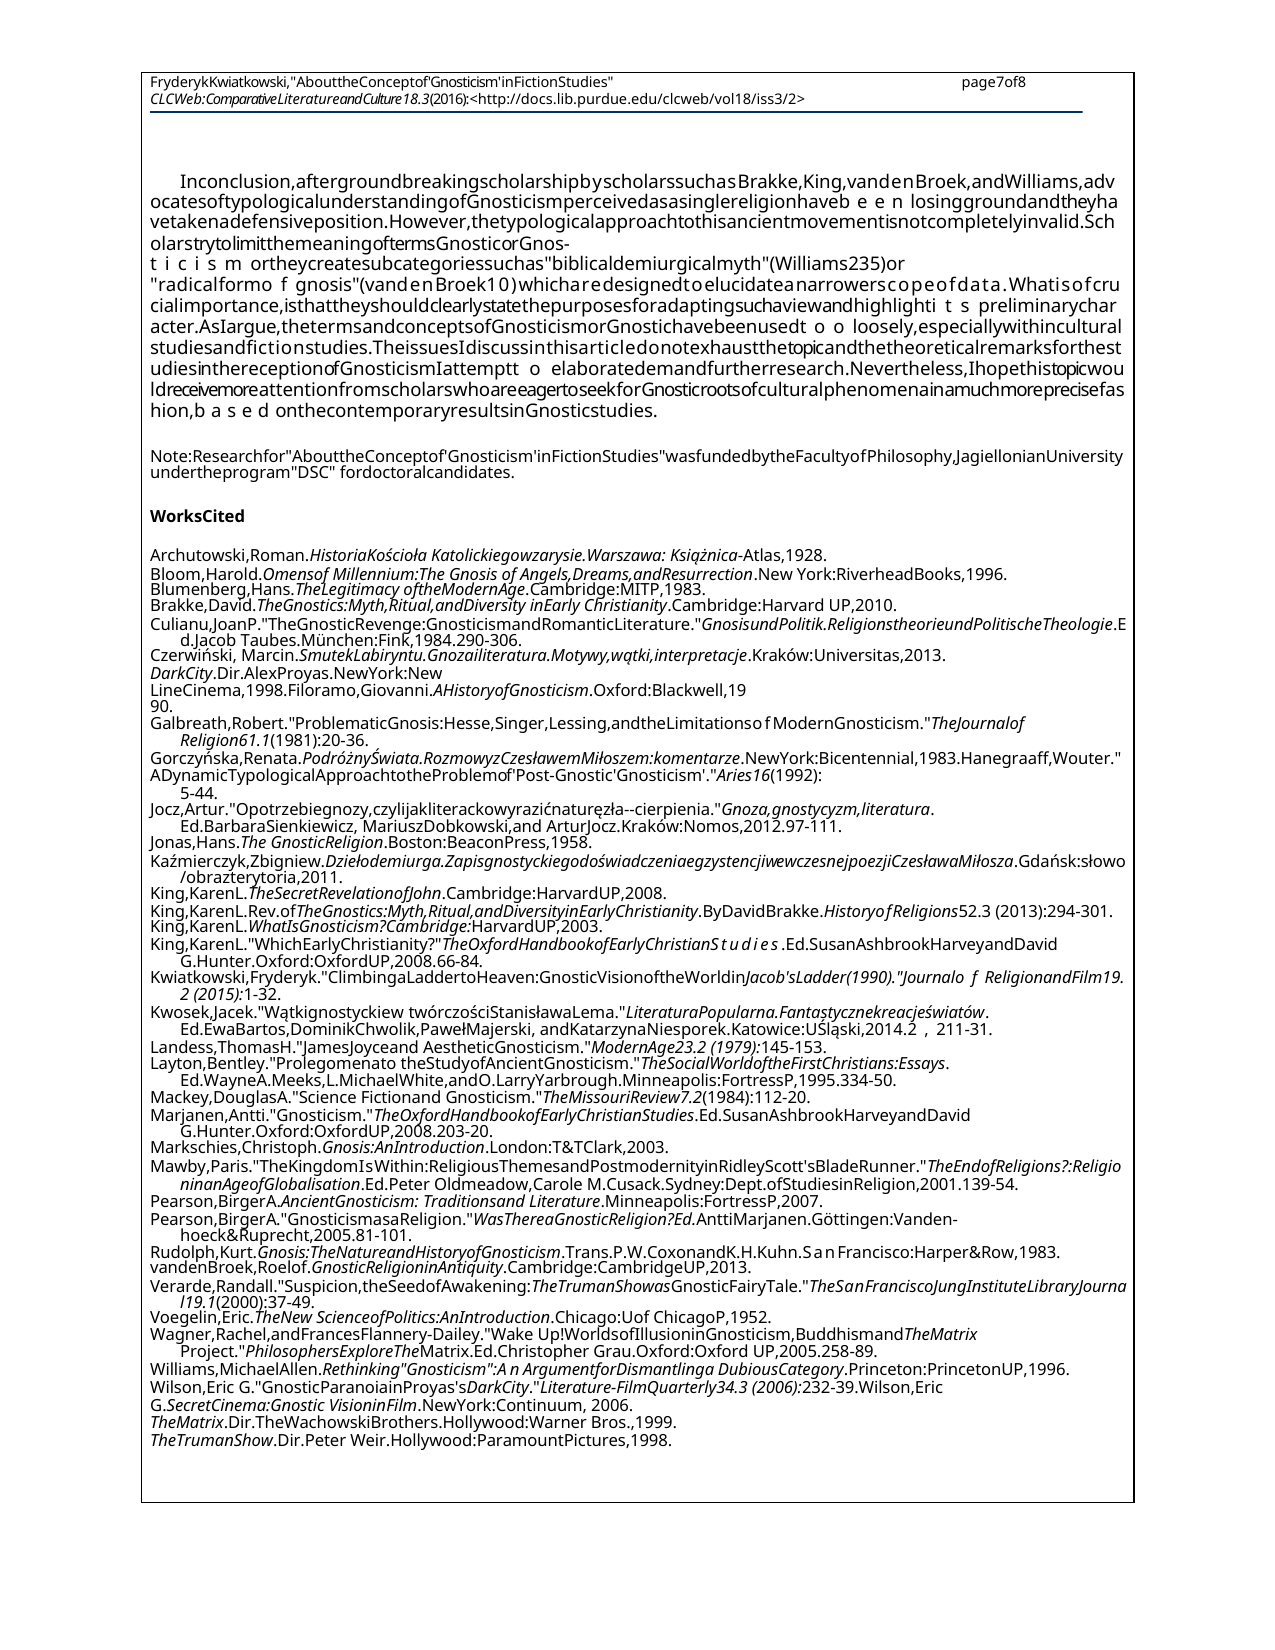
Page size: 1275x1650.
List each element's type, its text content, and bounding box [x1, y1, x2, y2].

text Verarde,Randall."Suspicion,theSeedofAwakening:TheTrumanShowasGnosticFairyTale."TheSanFranciscoJungInstituteLibraryJournal19.1(2000):37-49. [150, 1279, 1127, 1312]
text TheTrumanShow.Dir.Peter Weir.Hollywood:ParamountPictures,1998. [150, 1431, 1146, 1450]
text DarkCity.Dir.AlexProyas.NewYork:New LineCinema,1998.Filoramo,Giovanni.AHistoryofGnosticism.Oxford:Blackwell,1990. [150, 667, 754, 716]
text Pearson,BirgerA."GnosticismasaReligion."WasThereaGnosticReligion?Ed.AnttiMarjanen.Göttingen:Vanden-hoeck&Ruprecht,2005.81-101. [150, 1212, 1127, 1245]
text Bloom,Harold.Omensof Millennium:The Gnosis of Angels,Dreams,andResurrection.New York:RiverheadBooks,1996. [511, 567, 1127, 583]
text Czerwiński, Marcin.SmutekLabiryntu.Gnozailiteratura.Motywy,wątki,interpretacje.Kraków:Universitas,2013. [150, 650, 1146, 665]
text Voegelin,Eric.TheNew ScienceofPolitics:AnIntroduction.Chicago:Uof ChicagoP,1952. [380, 1312, 1146, 1327]
text Williams,MichaelAllen.Rethinking"Gnosticism":AnArgumentforDismantlingaDubiousCategory.Princeton:PrincetonUP,1996. [150, 1362, 599, 1379]
text Kwiatkowski,Fryderyk."ClimbingaLaddertoHeaven:GnosticVisionoftheWorldinJacob'sLadder(1990)."JournalofReligionandFilm19.2 (2015):1-32. [150, 971, 1127, 1003]
text vandenBroek,Roelof.GnosticReligioninAntiquity.Cambridge:CambridgeUP,2013. [150, 1262, 1146, 1277]
text Marjanen,Antti."Gnosticism."TheOxfordHandbookofEarlyChristianStudies.Ed.SusanAshbrookHarveyandDavid G.Hunter.Oxford:OxfordUP,2008.203-20. [150, 1108, 1127, 1141]
text Jonas,Hans.The GnosticReligion.Boston:BeaconPress,1958. [150, 836, 1146, 852]
text Markschies,Christoph.Gnosis:AnIntroduction.London:T&TClark,2003. [150, 1141, 1146, 1156]
text Brakke,David.TheGnostics:Myth,Ritual,andDiversity inEarly Christianity.Cambridge:Harvard UP,2010. [150, 598, 1146, 615]
text Blumenberg,Hans.TheLegitimacy oftheModernAge.Cambridge:MITP,1983. [413, 583, 1146, 598]
text 5-44. [180, 787, 1146, 802]
text Inconclusion,aftergroundbreakingscholarshipbyscholarssuchasBrakke,King,vandenBroek,andWilliams,advocatesoftypologicalunderstandingofGnosticismperceivedasasinglereligionhavebeenlosinggroundandtheyhavetakenadefensiveposition.However,thetypologicalapproachtothisancientmovementisnotcompletelyinvalid.ScholarstrytolimitthemeaningoftermsGnosticorGnos-ticismortheycreatesubcategoriessuchas"biblicaldemiurgicalmyth"(Williams235)or "radicalformofgnosis"(vandenBroek10)whicharedesignedtoelucidateanarrowerscopeofdata.Whatisofcrucialimportance,isthattheyshouldclearlystatethepurposesforadaptingsuchaviewandhighlightitspreliminarycharacter.AsIargue,thetermsandconceptsofGnosticismorGnostichavebeenusedtooloosely,especiallywithinculturalstudiesandfictionstudies.TheissuesIdiscussinthisarticledonotexhaustthetopicandthetheoreticalremarksforthestudiesinthereceptionofGnosticismIattempttoelaboratedemandfurtherresearch.Nevertheless,IhopethistopicwouldreceivemoreattentionfromscholarswhoareeagertoseekforGnosticrootsofculturalphenomenainamuchmoreprecisefashion,basedonthecontemporaryresultsinGnosticstudies. [150, 172, 1126, 423]
picture [150, 108, 1083, 117]
text Galbreath,Robert."ProblematicGnosis:Hesse,Singer,Lessing,andtheLimitationsofModernGnosticism."TheJournalof Religion61.1(1981):20-36. [150, 716, 1127, 749]
text CLCWeb:ComparativeLiteratureandCulture18.3(2016):<http://docs.lib.purdue.edu/clcweb/vol18/iss3/2> [150, 91, 1146, 108]
text Williams,MichaelAllen.Rethinking"Gnosticism":AnArgumentforDismantlingaDubiousCategory.Princeton:PrincetonUP,1996. [596, 1362, 1127, 1379]
text Culianu,JoanP."TheGnosticRevenge:GnosticismandRomanticLiterature."GnosisundPolitik.ReligionstheorieundPolitischeTheologie.Ed.Jacob Taubes.München:Fink,1984.290-306. [150, 617, 1127, 650]
text Blumenberg,Hans.TheLegitimacy oftheModernAge.Cambridge:MITP,1983. [150, 583, 415, 598]
text Wagner,Rachel,andFrancesFlannery-Dailey."Wake Up!WorldsofIllusioninGnosticism,BuddhismandTheMatrix [150, 1327, 1146, 1344]
text Kwosek,Jacek."WątkignostyckiewtwórczościStanisławaLema."LiteraturaPopularna.Fantastycznekreacjeświatów. Ed.EwaBartos,DominikChwolik,PawełMajerski, andKatarzynaNiesporek.Katowice:UŚląski,2014.2,211-31. [150, 1003, 1126, 1041]
text Rudolph,Kurt.Gnosis:TheNatureandHistoryofGnosticism.Trans.P.W.CoxonandK.H.Kuhn.SanFrancisco:Harper&Row,1983. [150, 1245, 479, 1262]
text Bloom,Harold.Omensof Millennium:The Gnosis of Angels,Dreams,andResurrection.New York:RiverheadBooks,1996. [150, 567, 327, 583]
text King,KarenL."WhichEarlyChristianity?"TheOxfordHandbookofEarlyChristianStudies.Ed.SusanAshbrookHarveyandDavid G.Hunter.Oxford:OxfordUP,2008.66-84. [150, 937, 1127, 970]
text Bloom,Harold.Omensof Millennium:The Gnosis of Angels,Dreams,andResurrection.New York:RiverheadBooks,1996. [324, 567, 514, 583]
text King,KarenL.Rev.ofTheGnostics:Myth,Ritual,andDiversityinEarlyChristianity.ByDavidBrakke.HistoryofReligions52.3 (2013):294-301. [887, 904, 1127, 921]
text Ed.BarbaraSienkiewicz, MariuszDobkowski,and ArturJocz.Kraków:Nomos,2012.97-111. [180, 819, 1146, 836]
text King,KarenL.TheSecretRevelationofJohn.Cambridge:HarvardUP,2008. [409, 887, 1146, 902]
text Note:Researchfor"AbouttheConceptof'Gnosticism'inFictionStudies"wasfundedbytheFacultyofPhilosophy,JagiellonianUniversity undertheprogram"DSC" fordoctoralcandidates. [150, 449, 1127, 482]
text King,KarenL.WhatIsGnosticism?Cambridge:HarvardUP,2003. [150, 921, 1146, 936]
text King,KarenL.TheSecretRevelationofJohn.Cambridge:HarvardUP,2008. [150, 887, 406, 902]
text WorksCited [150, 505, 1146, 528]
text Mawby,Paris."TheKingdomIsWithin:ReligiousThemesandPostmodernityinRidleyScott'sBladeRunner."TheEndofReligions?:ReligioninanAgeofGlobalisation.Ed.Peter Oldmeadow,Carole M.Cusack.Sydney:Dept.ofStudiesinReligion,2001.139-54. [150, 1158, 1126, 1195]
text Project."PhilosophersExploreTheMatrix.Ed.Christopher Grau.Oxford:Oxford UP,2005.258-89. [180, 1344, 1146, 1360]
text Kaźmierczyk,Zbigniew.Dziełodemiurga.ZapisgnostyckiegodoświadczeniaegzystencjiwewczesnejpoezjiCzesławaMiłosza.Gdańsk:słowo/obrazterytoria,2011. [150, 854, 1127, 887]
text Layton,Bentley."Prolegomenato theStudyofAncientGnosticism."TheSocialWorldoftheFirstChristians:Essays. [763, 1056, 1146, 1073]
text FryderykKwiatkowski,"AbouttheConceptof'Gnosticism'inFictionStudies" page7of8 [150, 74, 1146, 91]
text King,KarenL.Rev.ofTheGnostics:Myth,Ritual,andDiversityinEarlyChristianity.ByDavidBrakke.HistoryofReligions52.3 (2013):294-301. [150, 904, 890, 921]
text Archutowski,Roman.HistoriaKościoła Katolickiegowzarysie.Warszawa: Książnica-Atlas,1928. [150, 546, 1146, 565]
text Jocz,Artur."Opotrzebiegnozy,czylijakliterackowyrazićnaturęzła--cierpienia."Gnoza,gnostycyzm,literatura. [150, 802, 1146, 819]
text Ed.WayneA.Meeks,L.MichaelWhite,andO.LarryYarbrough.Minneapolis:FortressP,1995.334-50. [180, 1073, 1146, 1090]
text Landess,ThomasH."JamesJoyceand AestheticGnosticism."ModernAge23.2 (1979):145-153. [150, 1041, 305, 1056]
text TheMatrix.Dir.TheWachowskiBrothers.Hollywood:Warner Bros.,1999. [150, 1416, 1146, 1431]
text Layton,Bentley."Prolegomenato theStudyofAncientGnosticism."TheSocialWorldoftheFirstChristians:Essays. [150, 1056, 766, 1073]
text Gorczyńska,Renata.PodróżnyŚwiata.RozmowyzCzesławemMiłoszem:komentarze.NewYork:Bicentennial,1983.Hanegraaff,Wouter."ADynamicTypologicalApproachtotheProblemof'Post-Gnostic'Gnosticism'."Aries16(1992): [150, 749, 1127, 787]
text Wilson,Eric G."GnosticParanoiainProyas'sDarkCity."Literature-FilmQuarterly34.3 (2006):232-39.Wilson,Eric G.SecretCinema:Gnostic VisioninFilm.NewYork:Continuum, 2006. [150, 1379, 1070, 1416]
text Landess,ThomasH."JamesJoyceand AestheticGnosticism."ModernAge23.2 (1979):145-153. [351, 1041, 1146, 1056]
text Rudolph,Kurt.Gnosis:TheNatureandHistoryofGnosticism.Trans.P.W.CoxonandK.H.Kuhn.SanFrancisco:Harper&Row,1983. [476, 1245, 1127, 1262]
text Pearson,BirgerA.AncientGnosticism: Traditionsand Literature.Minneapolis:FortressP,2007. [150, 1195, 1146, 1210]
text Voegelin,Eric.TheNew ScienceofPolitics:AnIntroduction.Chicago:Uof ChicagoP,1952. [150, 1312, 382, 1327]
text Mackey,DouglasA."Science Fictionand Gnosticism."TheMissouriReview7.2(1984):112-20. [150, 1090, 1146, 1106]
